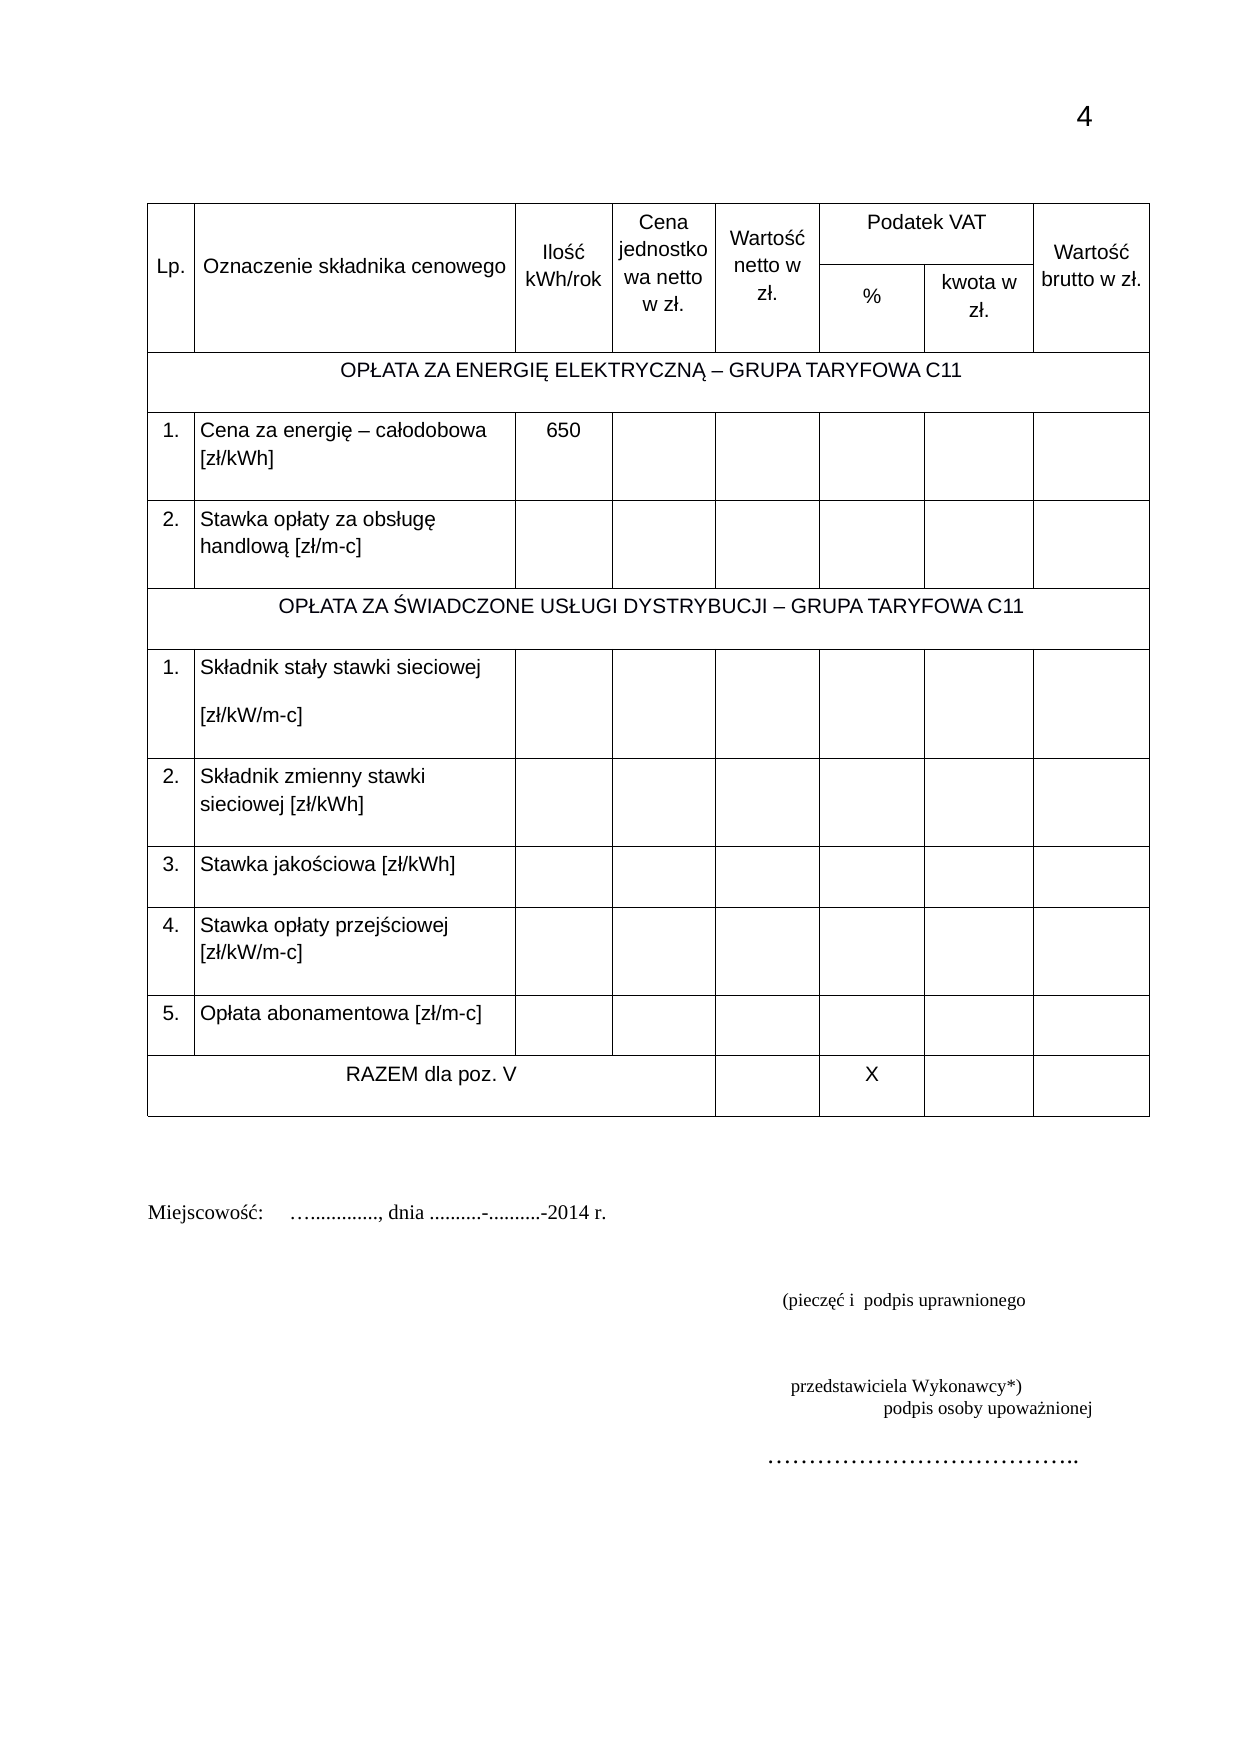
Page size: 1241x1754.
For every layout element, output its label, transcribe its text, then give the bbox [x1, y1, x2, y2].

table_cell [716, 501, 819, 588]
table_cell RAZEM dla poz. V [148, 1056, 715, 1116]
table_cell [516, 650, 612, 758]
table_cell [1034, 996, 1149, 1055]
table_cell [925, 847, 1033, 906]
text przedstawiciela Wykonawcy*) [148, 1310, 1093, 1397]
table_cell [516, 759, 612, 846]
table_cell Składnik stały stawki sieciowej [zł/kW/m-c] [195, 650, 515, 758]
table_cell [1034, 1056, 1149, 1116]
table_cell 1. [148, 413, 194, 500]
table_cell [1034, 908, 1149, 994]
table_cell OPŁATA ZA ŚWIADCZONE USŁUGI DYSTRYBUCJI – GRUPA TARYFOWA C11 [148, 589, 1149, 649]
table_header Podatek VAT [820, 204, 1033, 264]
table_cell Opłata abonamentowa [zł/m-c] [195, 996, 515, 1055]
table_cell Stawka opłaty przejściowej [zł/kW/m-c] [195, 908, 515, 994]
table_cell [516, 996, 612, 1055]
table_cell [925, 908, 1033, 994]
table_cell [516, 908, 612, 994]
table_cell 650 [516, 413, 612, 500]
table_header Lp. [148, 204, 194, 351]
table_cell [716, 759, 819, 846]
table_cell [716, 908, 819, 994]
table_cell 4. [148, 908, 194, 994]
table_cell [1034, 501, 1149, 588]
table_cell [716, 996, 819, 1055]
table_cell 2. [148, 759, 194, 846]
table_cell [820, 413, 924, 500]
table_cell [925, 996, 1033, 1055]
table_header Ilość kWh/rok [516, 204, 612, 351]
table_header Wartość brutto w zł. [1034, 204, 1149, 351]
table_cell [613, 908, 715, 994]
table_cell [925, 1056, 1033, 1116]
table_header Oznaczenie składnika cenowego [195, 204, 515, 351]
table_cell [716, 847, 819, 906]
text ……………………………….. [148, 1440, 1093, 1468]
table_cell Składnik zmienny stawki sieciowej [zł/kWh] [195, 759, 515, 846]
table_cell [820, 650, 924, 758]
table_cell [820, 759, 924, 846]
table_cell 3. [148, 847, 194, 906]
table_header Cena jednostkowa netto w zł. [613, 204, 715, 351]
table_cell [820, 996, 924, 1055]
table_cell X [820, 1056, 924, 1116]
table_cell [925, 413, 1033, 500]
table_cell [820, 908, 924, 994]
table_cell [716, 650, 819, 758]
table_cell [1034, 650, 1149, 758]
table_cell [613, 847, 715, 906]
table_cell OPŁATA ZA ENERGIĘ ELEKTRYCZNĄ – GRUPA TARYFOWA C11 [148, 353, 1149, 412]
table_cell [613, 650, 715, 758]
table_cell Cena za energię – całodobowa [zł/kWh] [195, 413, 515, 500]
table_cell [716, 1056, 819, 1116]
table_cell [613, 759, 715, 846]
table_cell Stawka jakościowa [zł/kWh] [195, 847, 515, 906]
table_cell [925, 759, 1033, 846]
table_cell 1. [148, 650, 194, 758]
table_cell [613, 501, 715, 588]
text Miejscowość: …............., dnia ..........-..........-2014 r. [148, 1200, 1093, 1224]
table_cell [820, 501, 924, 588]
table_cell [613, 413, 715, 500]
table_cell [716, 413, 819, 500]
table_cell 5. [148, 996, 194, 1055]
table_cell [613, 996, 715, 1055]
table_cell [516, 501, 612, 588]
text (pieczęć i podpis uprawnionego [148, 1224, 1093, 1310]
table_cell [516, 847, 612, 906]
text podpis osoby upoważnionej [148, 1397, 1093, 1418]
table_cell [1034, 413, 1149, 500]
table_cell 2. [148, 501, 194, 588]
table_header Wartość netto w zł. [716, 204, 819, 351]
table_cell [1034, 847, 1149, 906]
table_cell [1034, 759, 1149, 846]
table_cell [820, 847, 924, 906]
table_cell [925, 501, 1033, 588]
table_cell [925, 650, 1033, 758]
table_cell % [820, 265, 924, 351]
table_cell Stawka opłaty za obsługę handlową [zł/m-c] [195, 501, 515, 588]
table_cell kwota w zł. [925, 265, 1033, 351]
